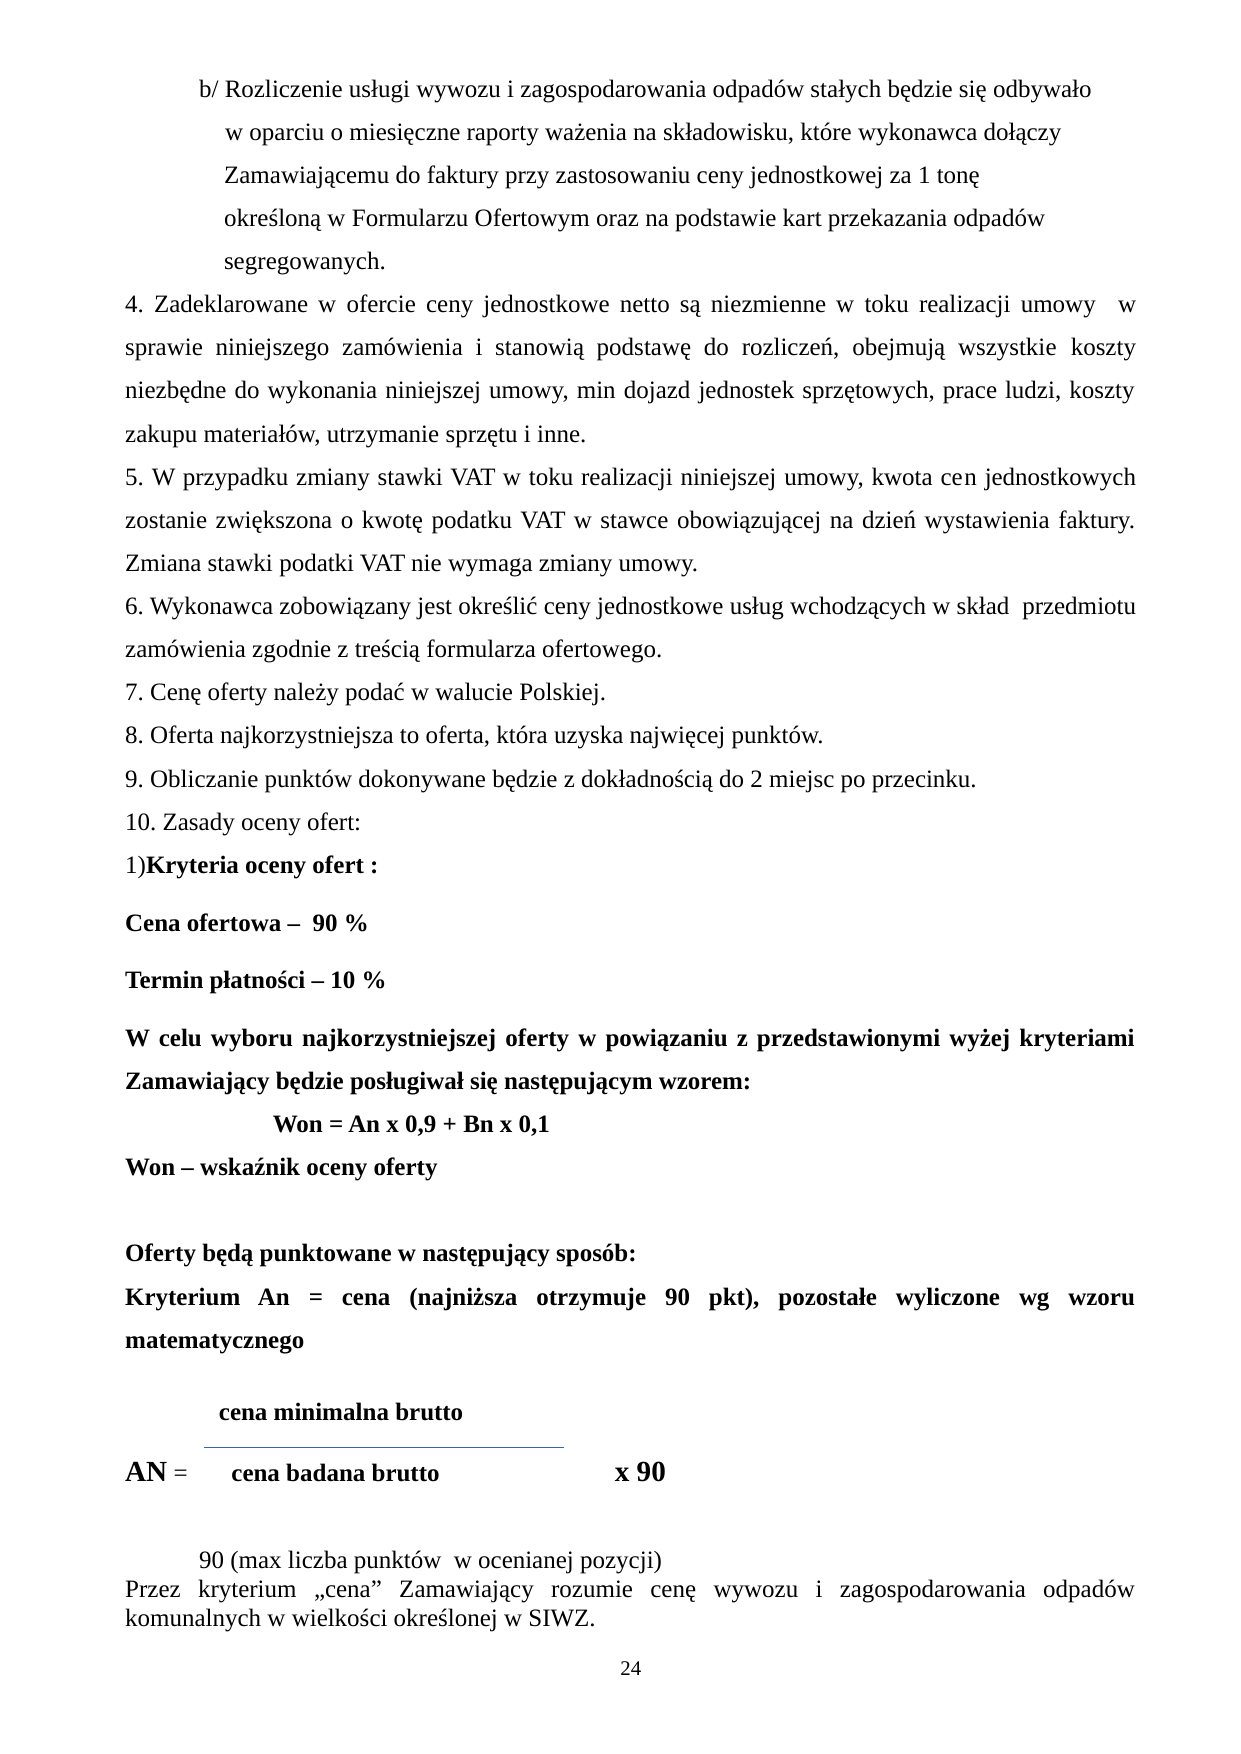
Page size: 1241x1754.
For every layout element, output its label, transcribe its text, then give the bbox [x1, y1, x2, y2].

text 6. Wykonawca zobowiązany jest określić ceny jednostkowe usług wchodzących w skład przedmiotu zamówienia zgodnie z treścią formularza ofertowego. [125, 591, 1136, 663]
text 90 (max liczba punktów w ocenianej pozycji) [125, 1545, 1136, 1574]
text 7. Cenę oferty należy podać w walucie Polskiej. [125, 677, 1136, 706]
text b/ Rozliczenie usługi wywozu i zagospodarowania odpadów stałych będzie się odbywało [125, 74, 1136, 102]
text Termin płatności – 10 % [125, 965, 1136, 994]
text cena minimalna brutto [125, 1397, 1136, 1425]
text Won = An x 0,9 + Bn x 0,1 [125, 1109, 1136, 1138]
text Oferty będą punktowane w następujący sposób: [125, 1238, 1136, 1267]
text Won – wskaźnik oceny oferty [125, 1152, 1136, 1181]
text AN = cena badana brutto x 90 [125, 1454, 1136, 1488]
text 4. Zadeklarowane w ofercie ceny jednostkowe netto są niezmienne w toku realizacji umowy w sprawie niniejszego zamówienia i stanowią podstawę do rozliczeń, obejmują wszystkie koszty niezbędne do wykonania niniejszej umowy, min dojazd jednostek sprzętowych, prace ludzi, koszty zakupu materiałów, utrzymanie sprzętu i inne. [125, 289, 1136, 447]
list 10. Zasady oceny ofert: [125, 807, 1136, 836]
text w oparciu o miesięczne raporty ważenia na składowisku, które wykonawca dołączy [125, 117, 1136, 146]
list Kryteria oceny ofert : [125, 850, 1136, 879]
text W celu wyboru najkorzystniejszej oferty w powiązaniu z przedstawionymi wyżej kryteriami Zamawiający będzie posługiwał się następującym wzorem: [125, 1023, 1136, 1095]
text określoną w Formularzu Ofertowym oraz na podstawie kart przekazania odpadów [125, 203, 1136, 232]
text Przez kryterium „cena” Zamawiający rozumie cenę wywozu i zagospodarowania odpadów komunalnych w wielkości określonej w SIWZ. [125, 1574, 1136, 1631]
text Kryterium An = cena (najniższa otrzymuje 90 pkt), pozostałe wyliczone wg wzoru matematycznego [125, 1282, 1136, 1353]
text 5. W przypadku zmiany stawki VAT w toku realizacji niniejszej umowy, kwota cen jednostkowych zostanie zwiększona o kwotę podatku VAT w stawce obowiązującej na dzień wystawienia faktury. Zmiana stawki podatki VAT nie wymaga zmiany umowy. [125, 462, 1136, 577]
text Zamawiającemu do faktury przy zastosowaniu ceny jednostkowej za 1 tonę [125, 160, 1136, 189]
list Cena ofertowa – 90 % [125, 908, 1136, 936]
list 9. Obliczanie punktów dokonywane będzie z dokładnością do 2 miejsc po przecinku. [125, 764, 1136, 792]
text 8. Oferta najkorzystniejsza to oferta, która uzyska najwięcej punktów. [125, 721, 1136, 749]
text segregowanych. [125, 246, 1136, 275]
